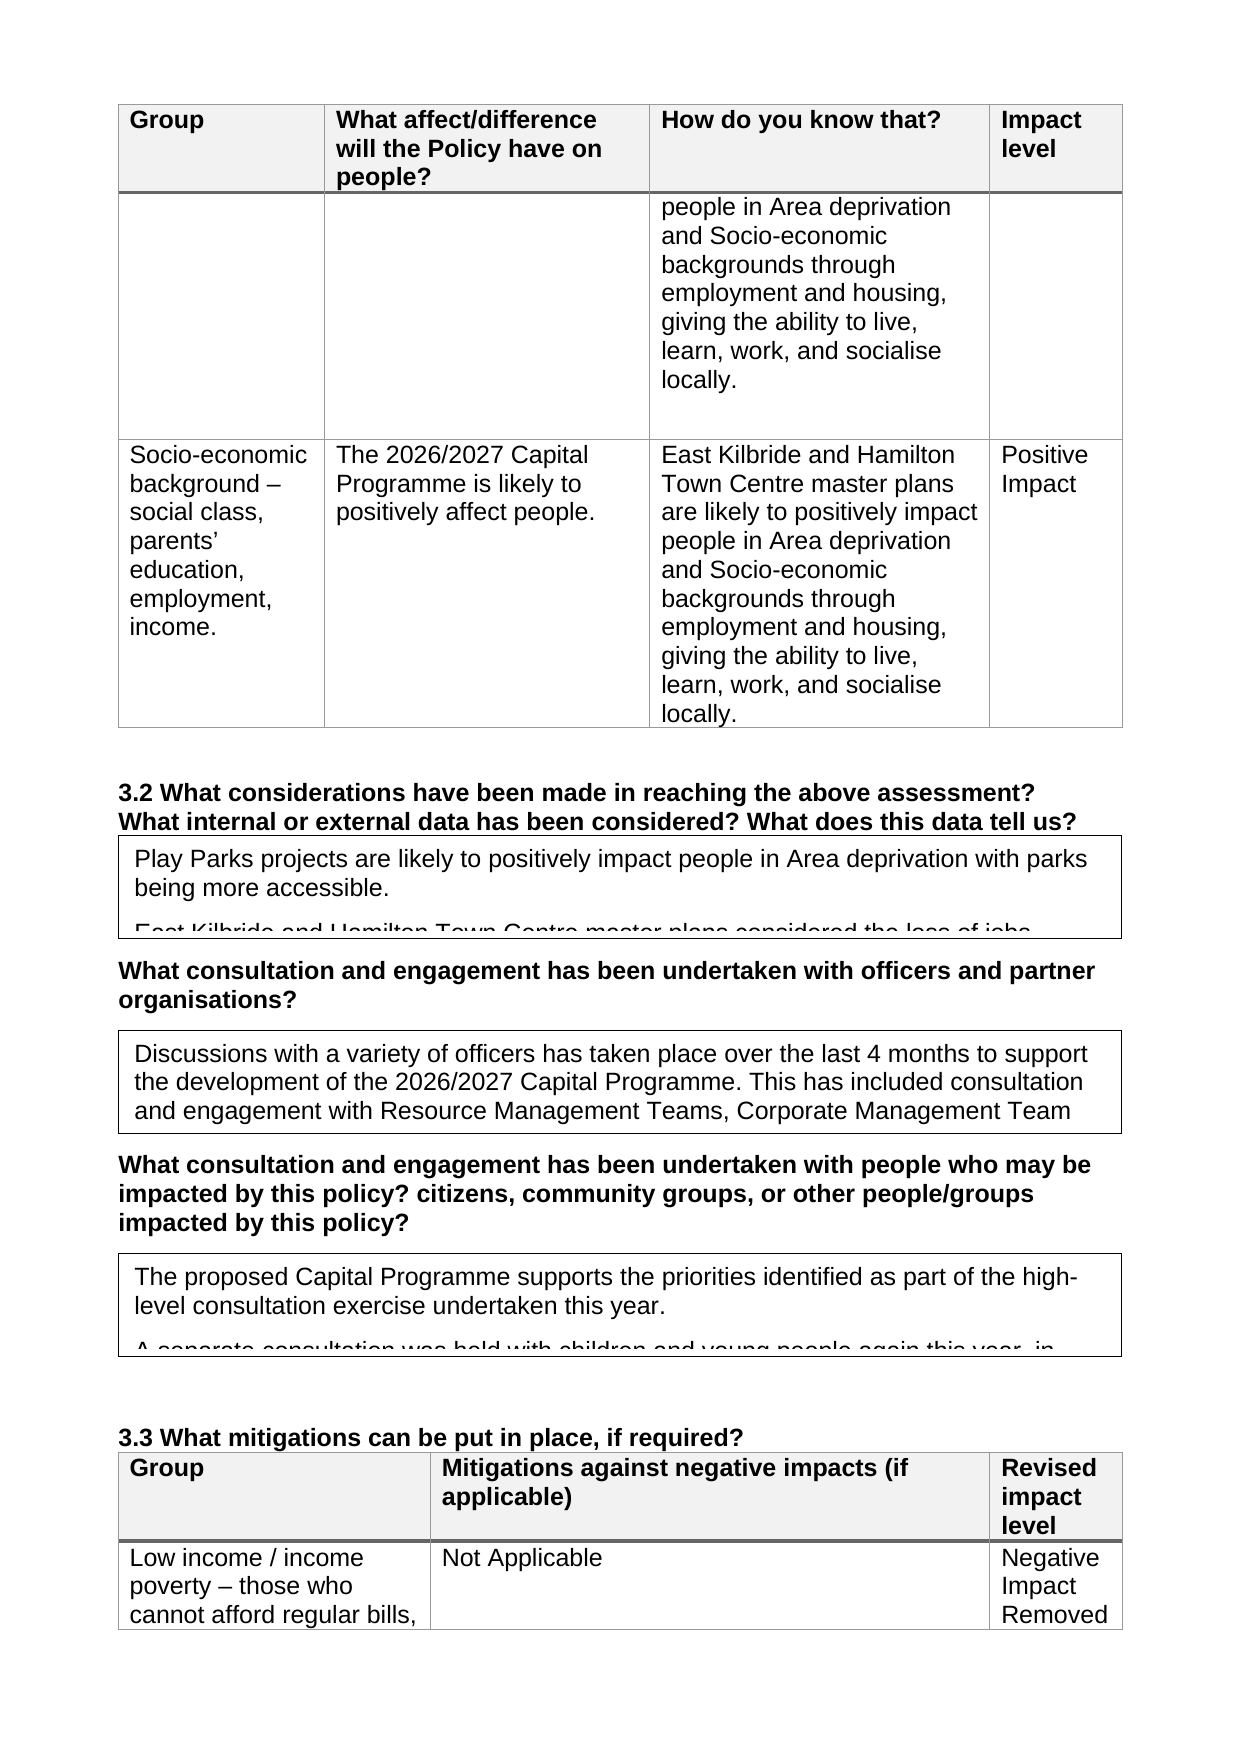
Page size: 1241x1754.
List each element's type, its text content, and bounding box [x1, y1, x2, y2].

table_cell Choose an item. [990, 1543, 1122, 1629]
table_cell East Kilbride and Hamilton Town Centre master plans are likely to positively impact people in Area deprivation and Socio-economic backgrounds through employment and housing, giving the ability to live, learn, work, and socialise locally. [650, 440, 989, 727]
table_header Group [119, 1453, 430, 1539]
table_header How do you know that? [650, 105, 989, 191]
text Play Parks projects are likely to positively impact people in Area deprivation with parks being more accessible. [134, 844, 1106, 901]
table_cell Socio-economic background – social class, parents’ education, employment, income. [119, 440, 324, 727]
text A separate consultation was held with children and young people again this year, in recognition of the fact that their views have been historically more difficult to capture as part of the wider budget consultation. [134, 1336, 1106, 1348]
text What internal or external data has been considered? What does this data tell us? [118, 807, 1122, 835]
table_header Revised impact level [990, 1453, 1122, 1539]
text East Kilbride and Hamilton Town Centre master plans considered the loss of jobs through closure of large employers, vacant units and empty floor space within malls and the need for affordable housing in the areas. Investment is required now to respond to the challenging environment to safeguard significant economic activity and support regeneration of key town assets to ensure the long-term sustainability of vibrant town centres built for the future [134, 918, 1106, 931]
table_header Impact level [990, 105, 1122, 191]
table_cell people in Area deprivation and Socio-economic backgrounds through employment and housing, giving the ability to live, learn, work, and socialise locally. [650, 194, 989, 439]
text The proposed Capital Programme supports the priorities identified as part of the high-level consultation exercise undertaken this year. [134, 1262, 1106, 1319]
text What consultation and engagement has been undertaken with officers and partner organisations? [118, 956, 1122, 1013]
text Discussions with a variety of officers has taken place over the last 4 months to support the development of the 2026/2027 Capital Programme. This has included consultation and engagement with Resource Management Teams, Corporate Management Team and partner organisations. [134, 1038, 1106, 1125]
table_cell Positive Impact [990, 440, 1122, 727]
table_cell [325, 194, 649, 439]
table_cell Low income / income poverty – those who cannot afford regular bills, [119, 1543, 430, 1629]
text What consultation and engagement has been undertaken with people who may be impacted by this policy? citizens, community groups, or other people/groups impacted by this policy? [118, 1150, 1122, 1237]
text What internal or external data has been considered? What does this data tell us? [119, 836, 1121, 938]
table_cell [990, 194, 1122, 439]
table_header Mitigations against negative impacts (if applicable) [431, 1453, 989, 1539]
table_header Group [119, 105, 324, 191]
table_cell Not Applicable [431, 1543, 989, 1629]
table_cell [119, 194, 324, 439]
subtitle 3.3 What mitigations can be put in place, if required? [118, 1423, 1122, 1452]
table_header What affect/difference will the Policy have on people? [325, 105, 649, 191]
table_cell The 2026/2027 Capital Programme is likely to positively affect people. [325, 440, 649, 727]
subtitle 3.2 What considerations have been made in reaching the above assessment? [118, 778, 1122, 807]
